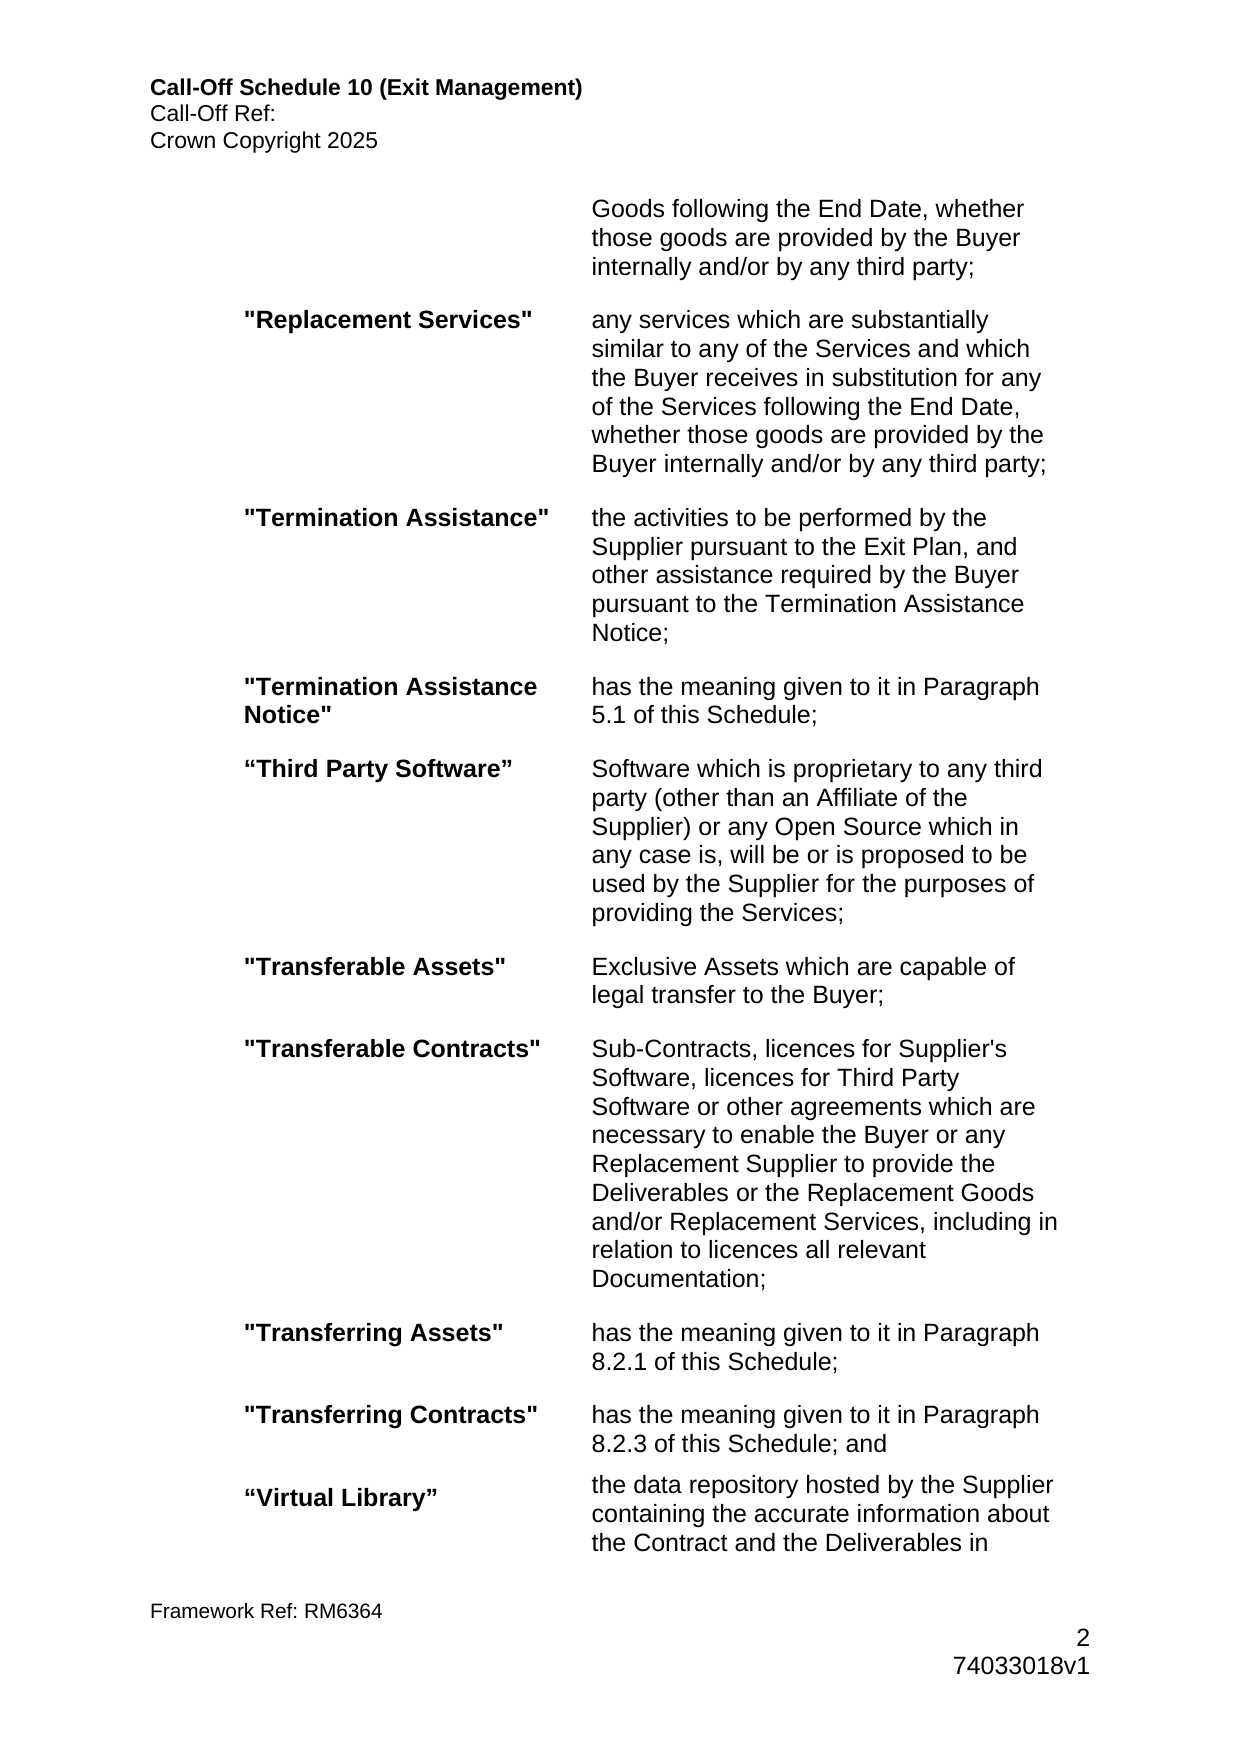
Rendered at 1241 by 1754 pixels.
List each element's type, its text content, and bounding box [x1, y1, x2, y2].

table_cell any services which are substantially similar to any of the Services and which the Buyer receives in substitution for any of the Services following the End Date, whether those goods are provided by the Buyer internally and/or by any third party; [563, 293, 1076, 490]
table_cell "Transferable Assets" [244, 939, 562, 1022]
table_cell "Replacement Services" [244, 293, 562, 490]
table_cell “Third Party Software” [244, 742, 562, 939]
table_cell "Transferring Contracts" “Virtual Library” [244, 1388, 562, 1557]
table_cell has the meaning given to it in Paragraph 8.2.3 of this Schedule; and the data repository hosted by the Supplier containing the accurate information about the Contract and the Deliverables in [563, 1388, 1076, 1557]
table_cell "Transferable Contracts" [244, 1022, 562, 1305]
table_cell "Termination Assistance Notice" [244, 659, 562, 742]
table_cell "Transferring Assets" [244, 1305, 562, 1388]
table_cell has the meaning given to it in Paragraph 5.1 of this Schedule; [563, 659, 1076, 742]
table_cell has the meaning given to it in Paragraph 8.2.1 of this Schedule; [563, 1305, 1076, 1388]
table_cell the activities to be performed by the Supplier pursuant to the Exit Plan, and other assistance required by the Buyer pursuant to the Termination Assistance Notice; [563, 490, 1076, 659]
table_cell Sub-Contracts, licences for Supplier's Software, licences for Third Party Software or other agreements which are necessary to enable the Buyer or any Replacement Supplier to provide the Deliverables or the Replacement Goods and/or Replacement Services, including in relation to licences all relevant Documentation; [563, 1022, 1076, 1305]
table_cell Exclusive Assets which are capable of legal transfer to the Buyer; [563, 939, 1076, 1022]
table_cell Goods following the End Date, whether those goods are provided by the Buyer internally and/or by any third party; [563, 182, 1076, 293]
table_cell "Termination Assistance" [244, 490, 562, 659]
table_cell [244, 182, 562, 293]
table_cell Software which is proprietary to any third party (other than an Affiliate of the Supplier) or any Open Source which in any case is, will be or is proposed to be used by the Supplier for the purposes of providing the Services; [563, 742, 1076, 939]
